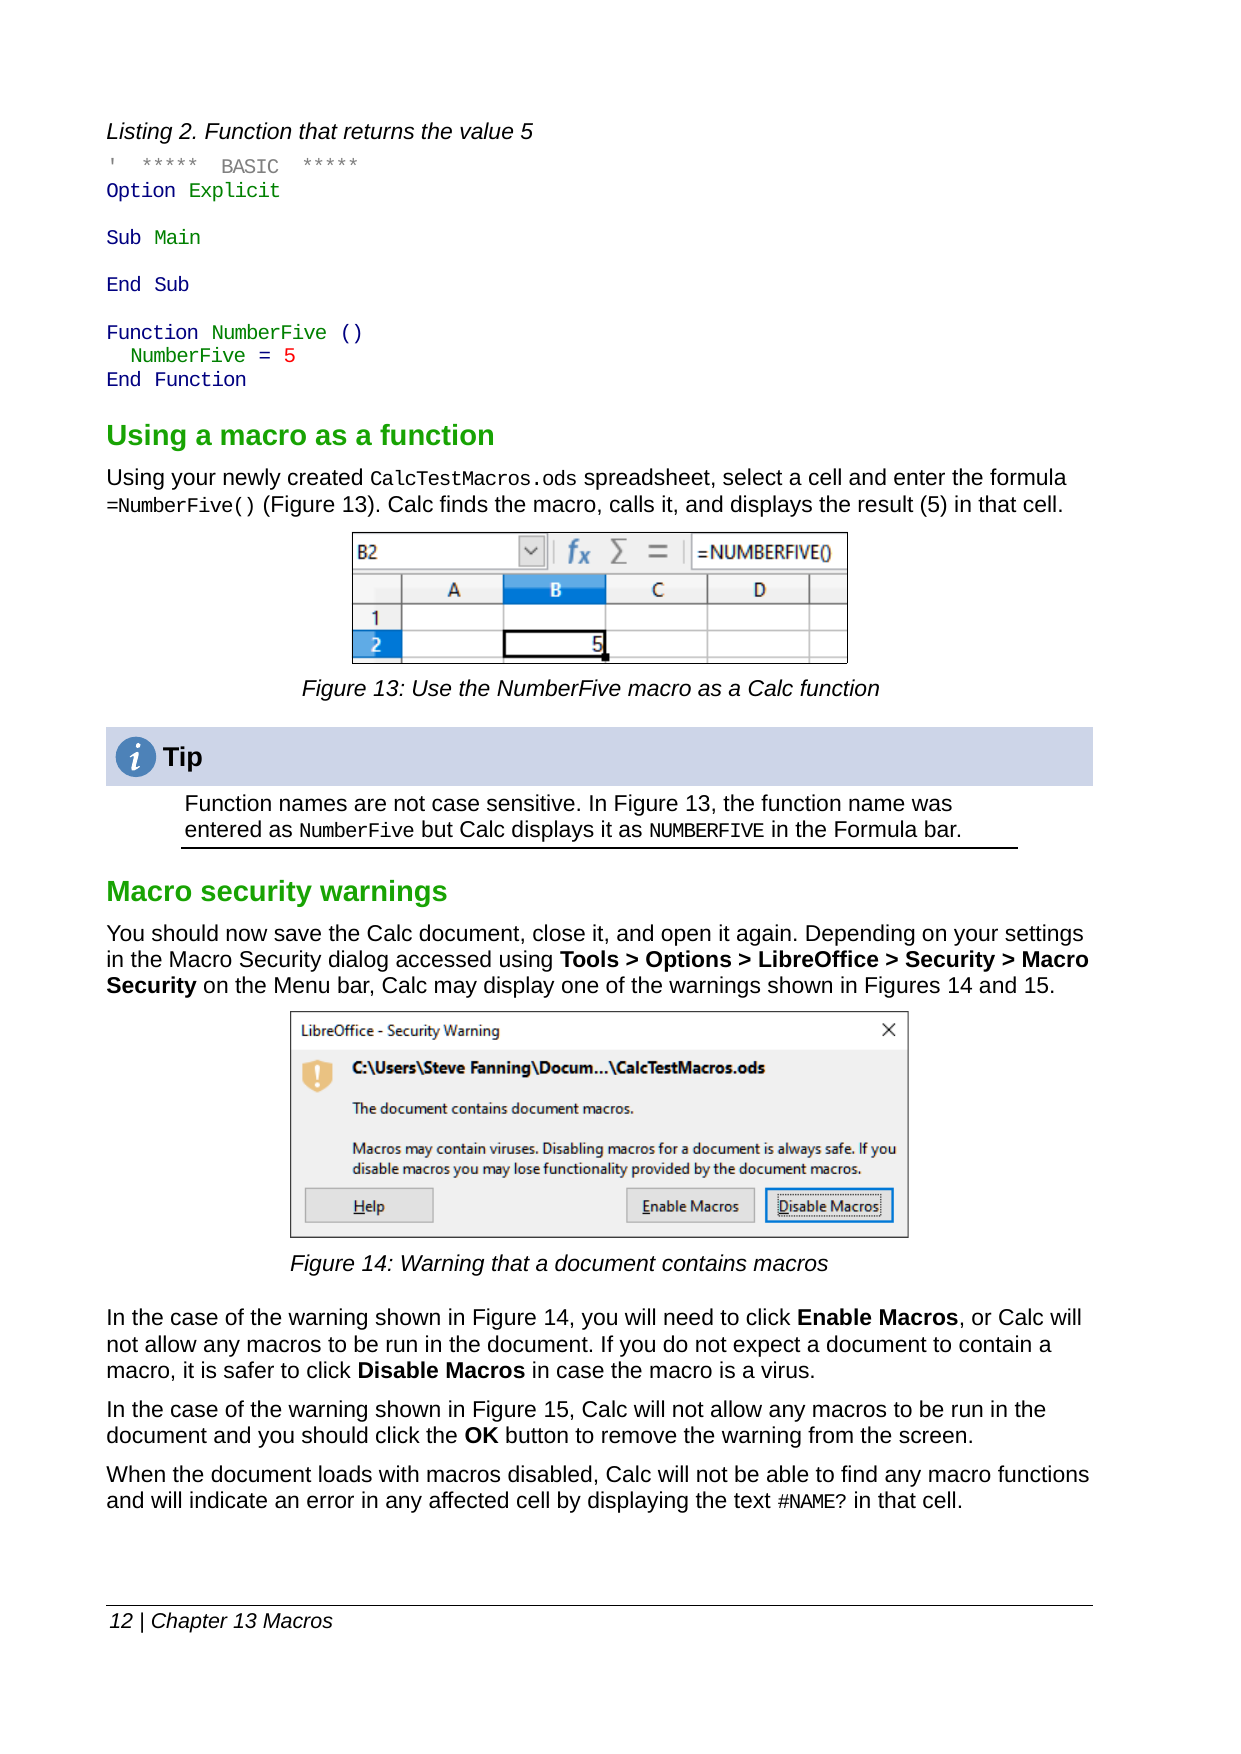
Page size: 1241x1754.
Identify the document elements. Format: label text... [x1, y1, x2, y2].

text Function names are not case sensitive. In Figure 13, the function name was entered as NumberFive but Calc displays it as NUMBERFIVE in the Formula bar. [181, 786, 1018, 847]
subtitle Using a macro as a function [106, 418, 1093, 451]
subtitle Tip [106, 727, 1093, 786]
subtitle Macro security warnings [106, 874, 1093, 907]
text ' ***** BASIC ***** Option Explicit Sub Main End Sub Function NumberFive () NumberFive = 5 End Function [106, 156, 1093, 393]
text Figure 14: Warning that a document contains macros [290, 1250, 909, 1276]
text Figure 13: Use the NumberFive macro as a Calc function [302, 675, 897, 702]
text Using your newly created CalcTestMacros.ods spreadsheet, select a cell and enter the formula =NumberFive() (Figure 13). Calc finds the macro, calls it, and displays the result (5) in that cell. [106, 464, 1093, 519]
text When the document loads with macros disabled, Calc will not be able to find any macro functions and will indicate an error in any affected cell by displaying the text #NAME? in that cell. [106, 1461, 1093, 1515]
text In the case of the warning shown in Figure 15, Calc will not allow any macros to be run in the document and you should click the OK button to remove the warning from the screen. [106, 1396, 1093, 1448]
text In the case of the warning shown in Figure 14, you will need to click Enable Macros, or Calc will not allow any macros to be run in the document. If you do not expect a document to contain a macro, it is safer to click Disable Macros in case the macro is a virus. [106, 1304, 1093, 1383]
picture [290, 1011, 909, 1238]
list Listing 2. Function that returns the value 5 [106, 118, 1093, 144]
text You should now save the Calc document, close it, and open it again. Depending on your settings in the Macro Security dialog accessed using Tools > Options > LibreOffice > Security > Macro Security on the Menu bar, Calc may display one of the warnings shown in Figures 14 and 15. [106, 920, 1093, 999]
picture [353, 533, 847, 663]
